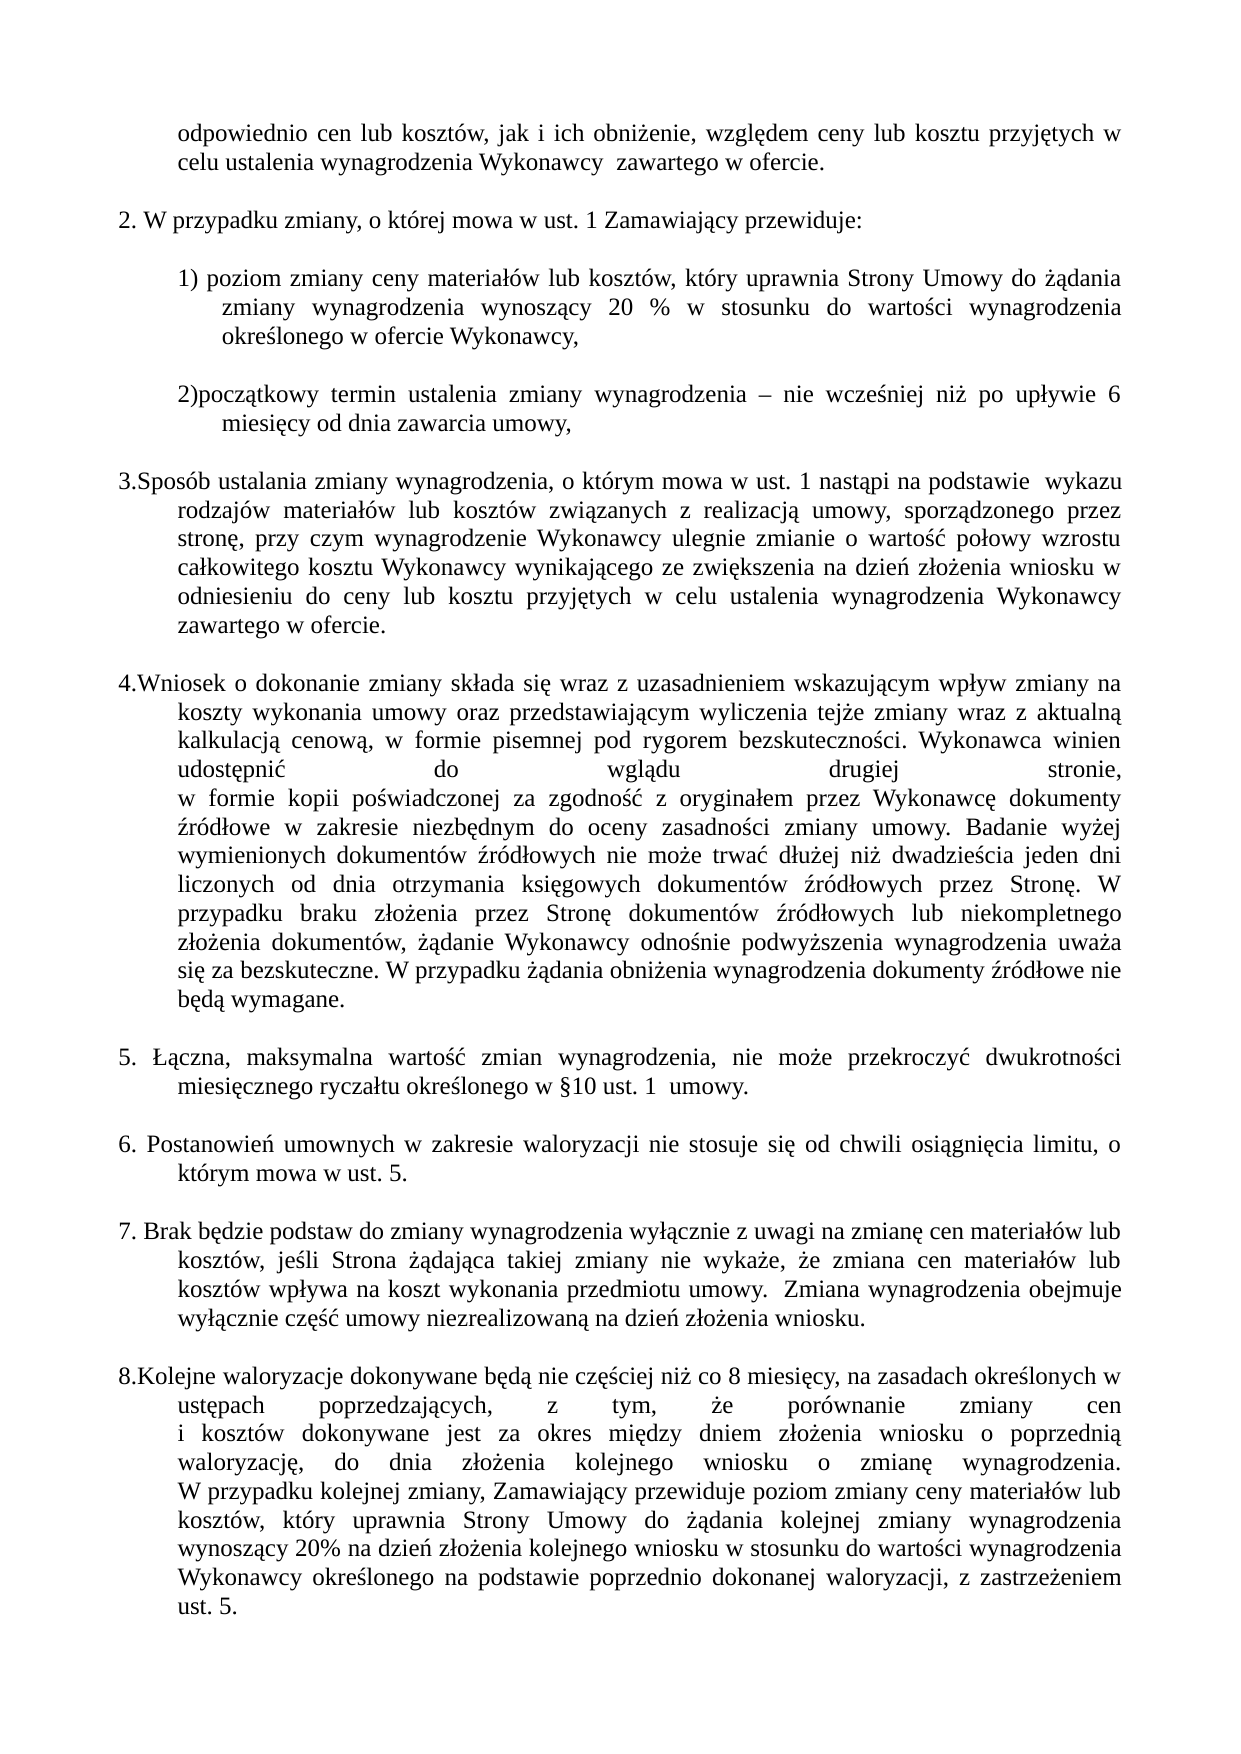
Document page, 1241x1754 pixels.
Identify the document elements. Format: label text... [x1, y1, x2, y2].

text 3.Sposób ustalania zmiany wynagrodzenia, o którym mowa w ust. 1 nastąpi na podstawie wykazu rodzajów materiałów lub kosztów związanych z realizacją umowy, sporządzonego przez stronę, przy czym wynagrodzenie Wykonawcy ulegnie zmianie o wartość połowy wzrostu całkowitego kosztu Wykonawcy wynikającego ze zwiększenia na dzień złożenia wniosku w odniesieniu do ceny lub kosztu przyjętych w celu ustalenia wynagrodzenia Wykonawcy zawartego w ofercie. [118, 466, 1122, 638]
text 4.Wniosek o dokonanie zmiany składa się wraz z uzasadnieniem wskazującym wpływ zmiany na koszty wykonania umowy oraz przedstawiającym wyliczenia tejże zmiany wraz z aktualną kalkulacją cenową, w formie pisemnej pod rygorem bezskuteczności. Wykonawca winien udostępnić do wglądu drugiej stronie, w formie kopii poświadczonej za zgodność z oryginałem przez Wykonawcę dokumenty źródłowe w zakresie niezbędnym do oceny zasadności zmiany umowy. Badanie wyżej wymienionych dokumentów źródłowych nie może trwać dłużej niż dwadzieścia jeden dni liczonych od dnia otrzymania księgowych dokumentów źródłowych przez Stronę. W przypadku braku złożenia przez Stronę dokumentów źródłowych lub niekompletnego złożenia dokumentów, żądanie Wykonawcy odnośnie podwyższenia wynagrodzenia uważa się za bezskuteczne. W przypadku żądania obniżenia wynagrodzenia dokumenty źródłowe nie będą wymagane. [118, 668, 1122, 1013]
text 2)początkowy termin ustalenia zmiany wynagrodzenia – nie wcześniej niż po upływie 6 miesięcy od dnia zawarcia umowy, [177, 379, 1122, 437]
text 6. Postanowień umownych w zakresie waloryzacji nie stosuje się od chwili osiągnięcia limitu, o którym mowa w ust. 5. [118, 1129, 1122, 1187]
text 8.Kolejne waloryzacje dokonywane będą nie częściej niż co 8 miesięcy, na zasadach określonych w ustępach poprzedzających, z tym, że porównanie zmiany cen i kosztów dokonywane jest za okres między dniem złożenia wniosku o poprzednią waloryzację, do dnia złożenia kolejnego wniosku o zmianę wynagrodzenia. W przypadku kolejnej zmiany, Zamawiający przewiduje poziom zmiany ceny materiałów lub kosztów, który uprawnia Strony Umowy do żądania kolejnej zmiany wynagrodzenia wynoszący 20% na dzień złożenia kolejnego wniosku w stosunku do wartości wynagrodzenia Wykonawcy określonego na podstawie poprzednio dokonanej waloryzacji, z zastrzeżeniem ust. 5. [118, 1361, 1122, 1620]
text 7. Brak będzie podstaw do zmiany wynagrodzenia wyłącznie z uwagi na zmianę cen materiałów lub kosztów, jeśli Strona żądająca takiej zmiany nie wykaże, że zmiana cen materiałów lub kosztów wpływa na koszt wykonania przedmiotu umowy. Zmiana wynagrodzenia obejmuje wyłącznie część umowy niezrealizowaną na dzień złożenia wniosku. [118, 1216, 1122, 1331]
text odpowiednio cen lub kosztów, jak i ich obniżenie, względem ceny lub kosztu przyjętych w celu ustalenia wynagrodzenia Wykonawcy zawartego w ofercie. [118, 118, 1122, 176]
text 1) poziom zmiany ceny materiałów lub kosztów, który uprawnia Strony Umowy do żądania zmiany wynagrodzenia wynoszący 20 % w stosunku do wartości wynagrodzenia określonego w ofercie Wykonawcy, [177, 263, 1122, 349]
text 2. W przypadku zmiany, o której mowa w ust. 1 Zamawiający przewiduje: [118, 205, 1122, 234]
text 5. Łączna, maksymalna wartość zmian wynagrodzenia, nie może przekroczyć dwukrotności miesięcznego ryczałtu określonego w §10 ust. 1 umowy. [118, 1042, 1122, 1100]
